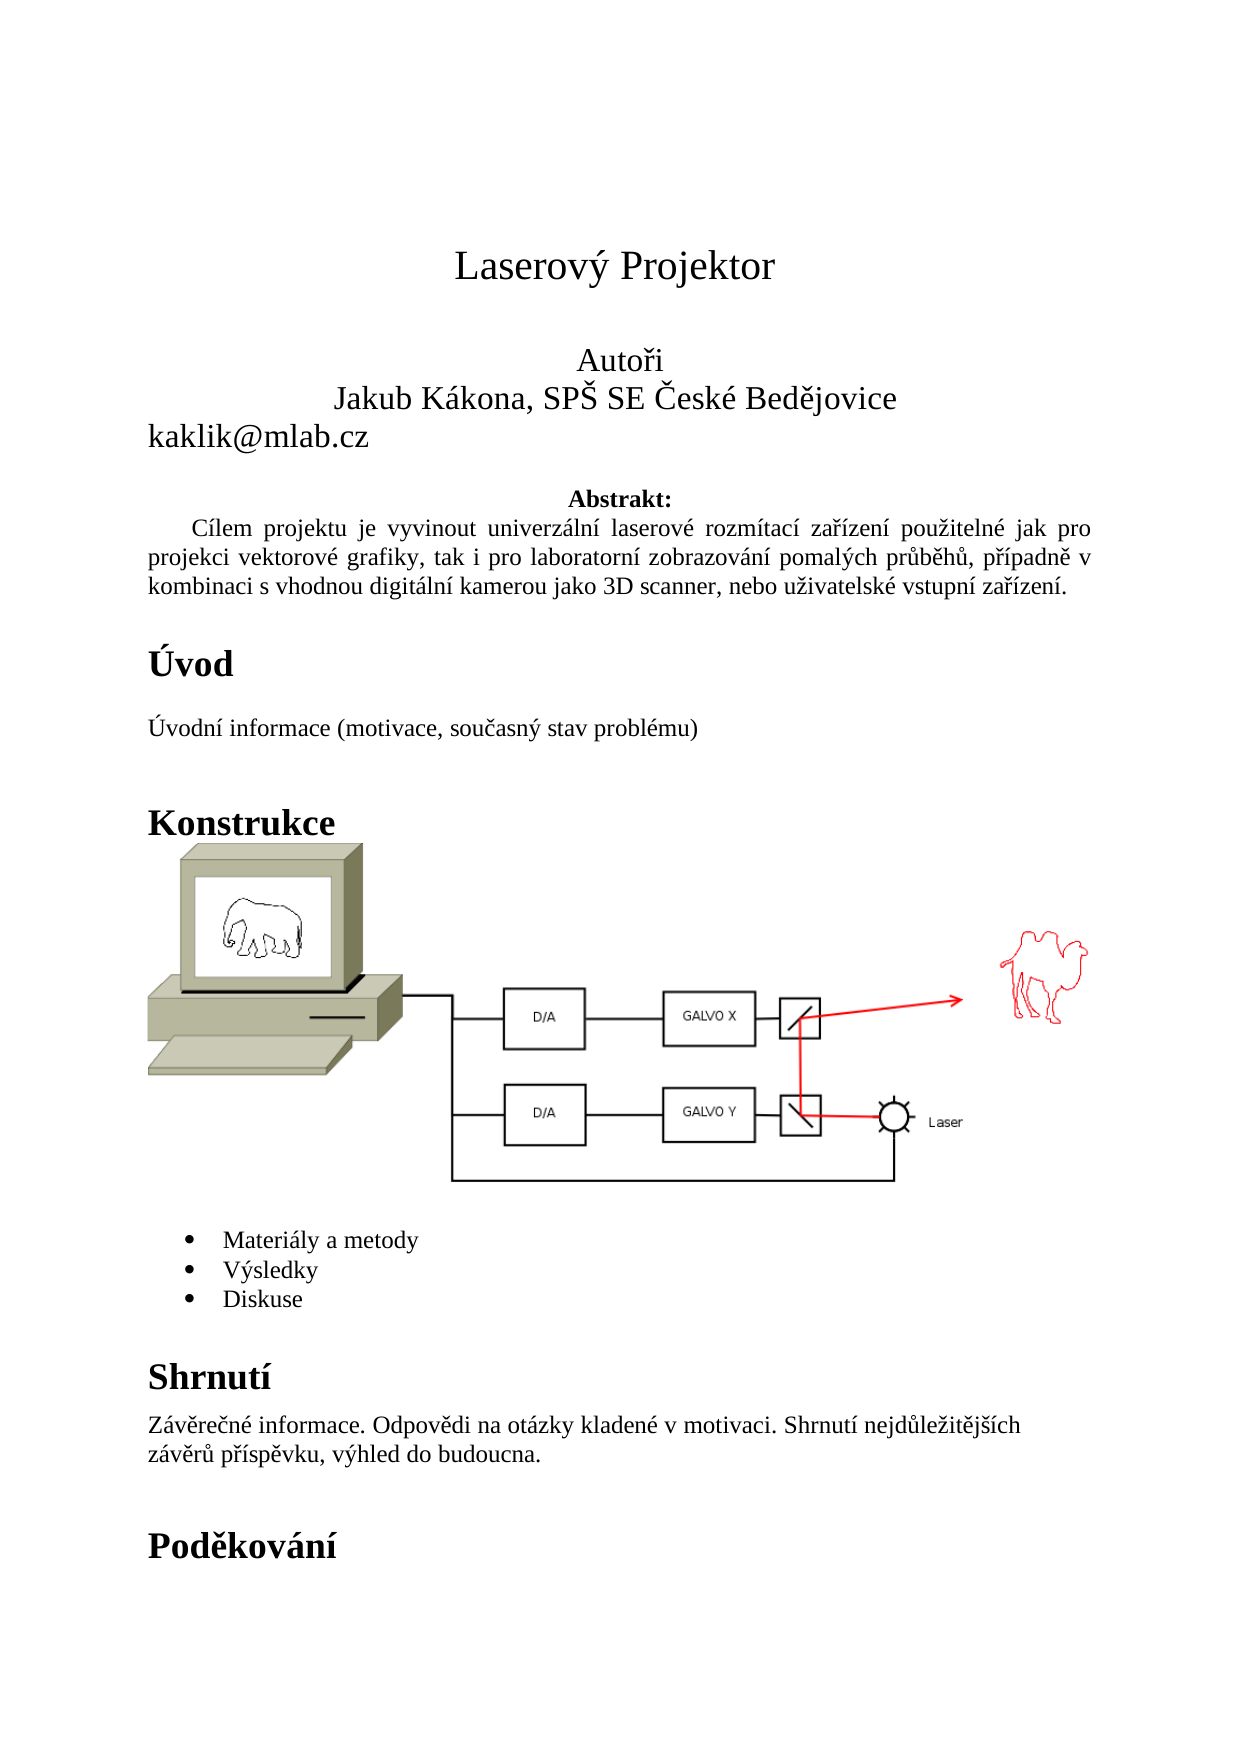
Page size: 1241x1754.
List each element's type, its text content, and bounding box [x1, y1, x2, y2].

text Úvodní informace (motivace, současný stav problému) [148, 713, 1092, 742]
list Materiály a metody [185, 1225, 1092, 1254]
text Konstrukce [148, 800, 1092, 843]
picture [147, 843, 1093, 1183]
text Poděkování [148, 1524, 1092, 1567]
text Shrnutí [148, 1354, 1092, 1397]
text Cílem projektu je vyvinout univerzální laserové rozmítací zařízení použitelné jak pro projekci vektorové grafiky, tak i pro laboratorní zobrazování pomalých průběhů, případně v kombinaci s vhodnou digitální kamerou jako 3D scanner, nebo uživatelské vstupní zařízení. [148, 513, 1092, 600]
list Diskuse [185, 1283, 1092, 1313]
text Úvod [148, 642, 1092, 685]
text Autoři [148, 339, 1092, 378]
text Abstrakt: [221, 484, 1019, 513]
text Jakub Kákona, SPŠ SE České Bedějovice [148, 378, 1092, 416]
text Závěrečné informace. Odpovědi na otázky kladené v motivaci. Shrnutí nejdůležitějších závěrů příspěvku, výhled do budoucna. [148, 1409, 1092, 1468]
text kaklik@mlab.cz [148, 416, 1092, 455]
title Laserový Projektor [148, 241, 1092, 289]
list Výsledky [185, 1254, 1092, 1283]
